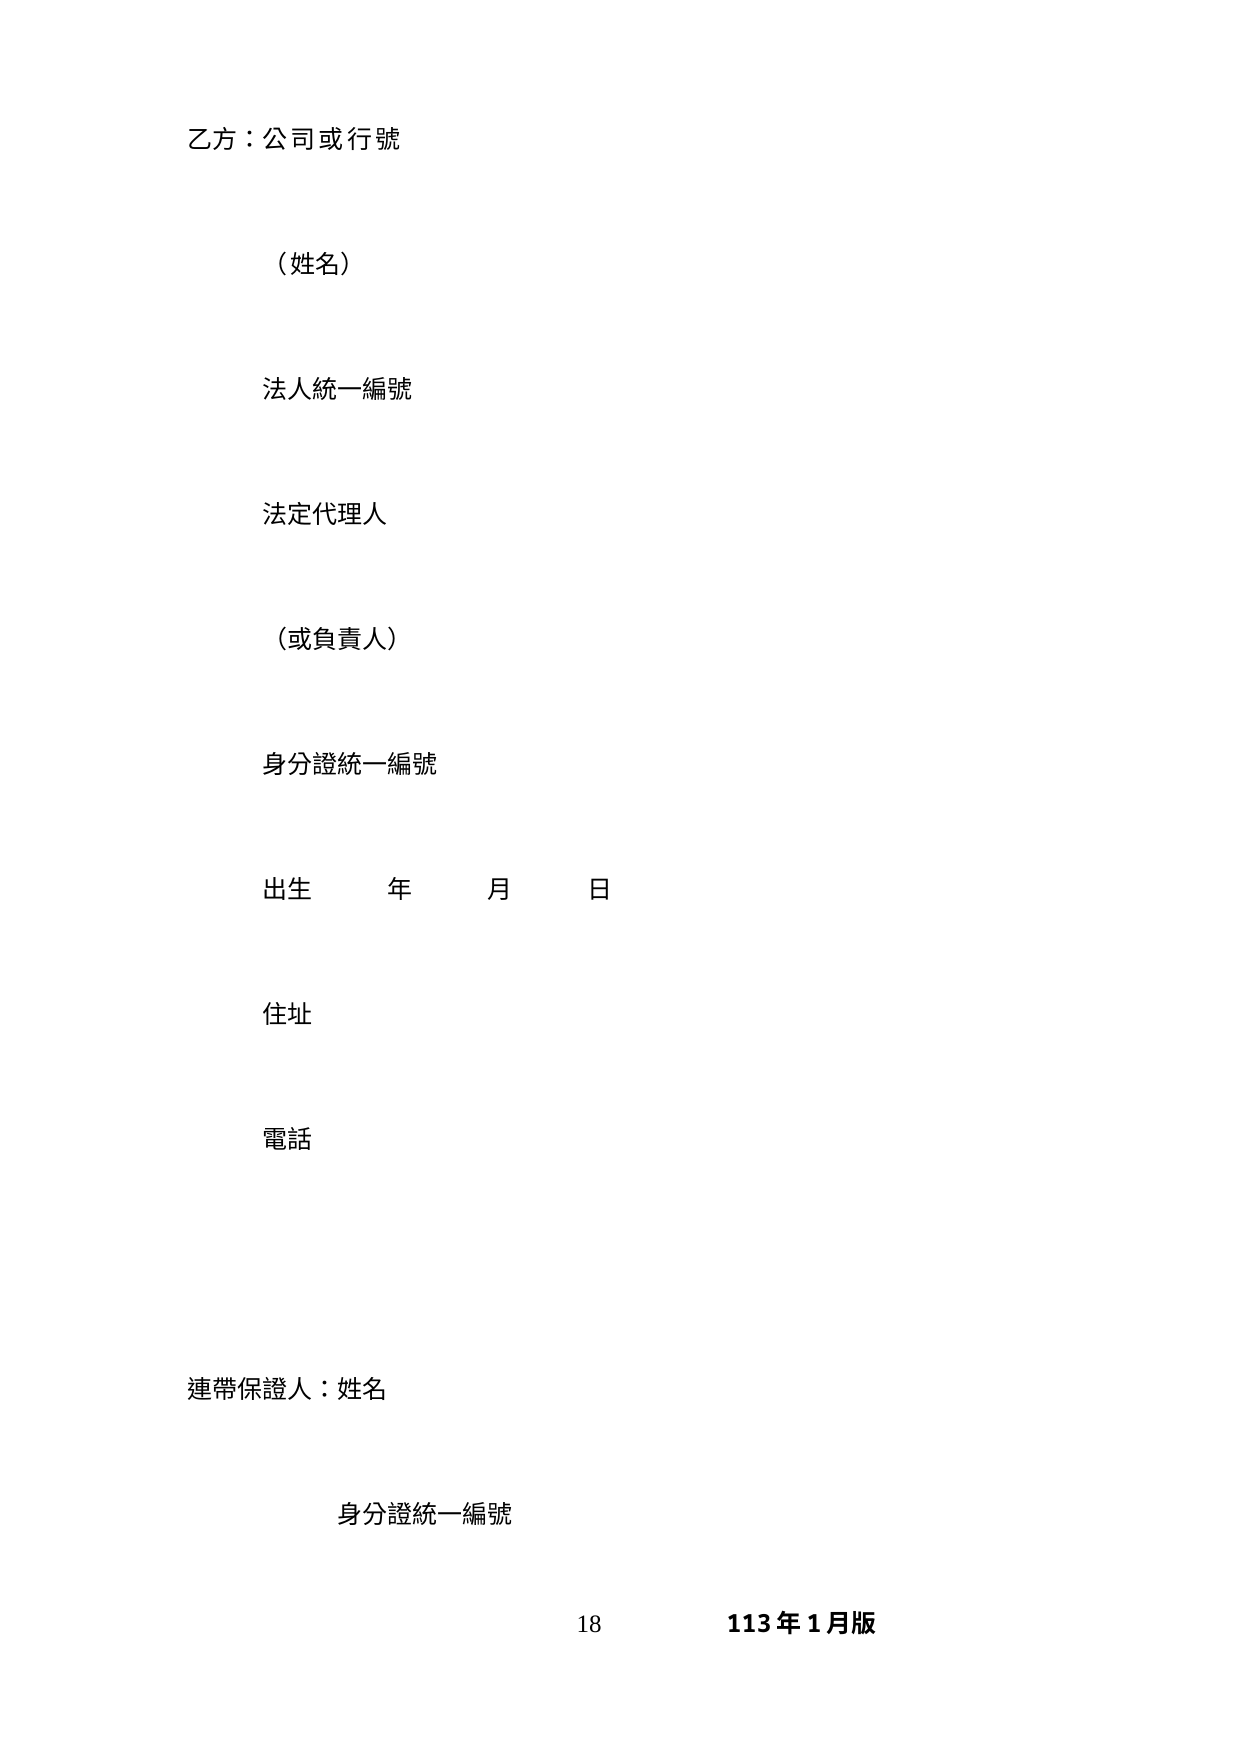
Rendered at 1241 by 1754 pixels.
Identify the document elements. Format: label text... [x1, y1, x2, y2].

text 身分證統一編號 [262, 721, 1053, 784]
text 出生 年 月 日 [262, 846, 1053, 909]
text 連帶保證人：姓名 [187, 1346, 1053, 1409]
text 乙方：公司或行號 [187, 96, 1053, 159]
text （姓名） [262, 221, 1053, 284]
text 法定代理人 [262, 471, 1053, 534]
text 住址 [262, 971, 1053, 1034]
text （或負責人） [262, 596, 1053, 659]
text 法人統一編號 [262, 346, 1053, 409]
text 電話 [262, 1096, 1053, 1159]
text 身分證統一編號 [337, 1471, 1053, 1534]
